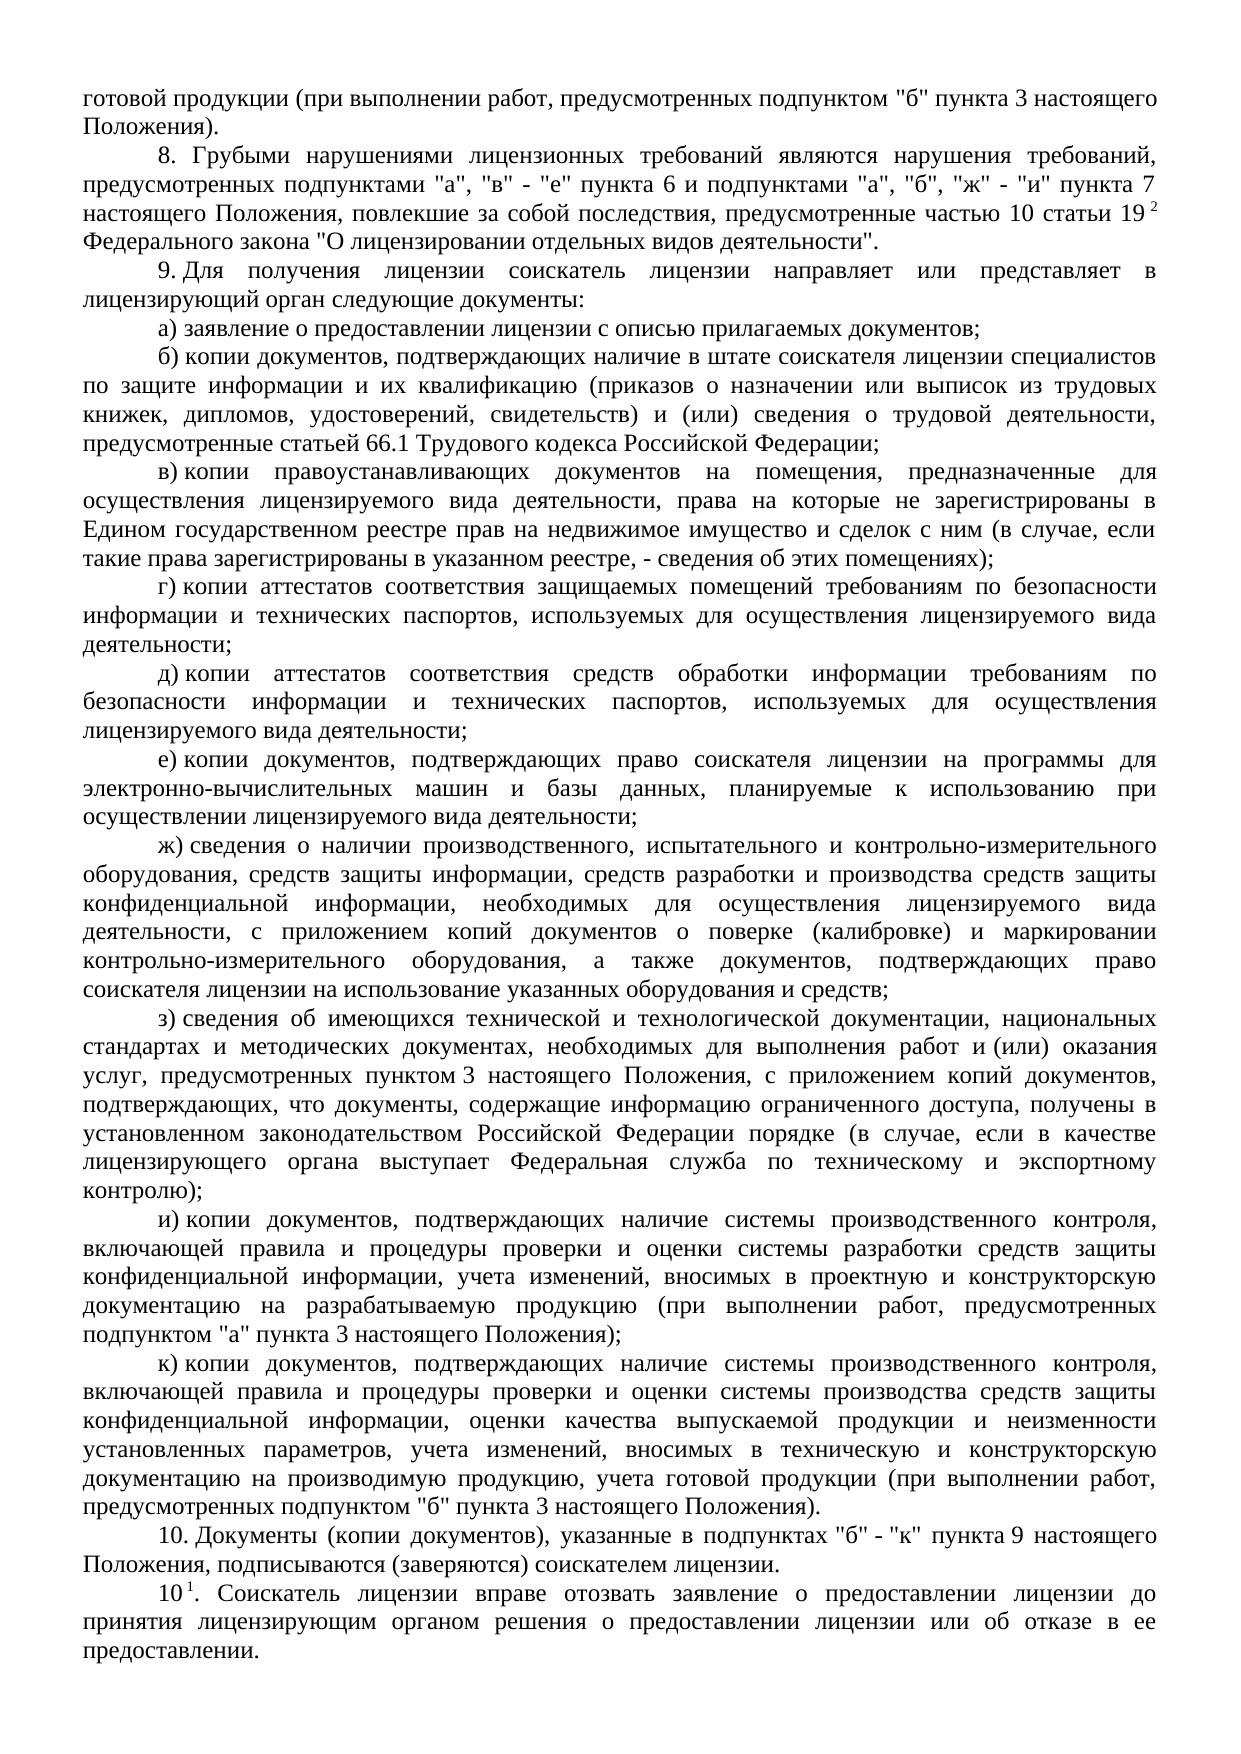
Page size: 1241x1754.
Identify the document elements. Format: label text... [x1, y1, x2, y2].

text ж) сведения о наличии производственного, испытательного и контрольно-измерительного оборудования, средств защиты информации, средств разработки и производства средств защиты конфиденциальной информации, необходимых для осуществления лицензируемого вида деятельности, с приложением копий документов о поверке (калибровке) и маркировании контрольно-измерительного оборудования, а также документов, подтверждающих право соискателя лицензии на использование указанных оборудования и средств; [83, 830, 1157, 1003]
text 10. Документы (копии документов), указанные в подпунктах "б" - "к" пункта 9 настоящего Положения, подписываются (заверяются) соискателем лицензии. [83, 1520, 1157, 1578]
text д) копии аттестатов соответствия средств обработки информации требованиям по безопасности информации и технических паспортов, используемых для осуществления лицензируемого вида деятельности; [83, 658, 1157, 744]
text 8. Грубыми нарушениями лицензионных требований являются нарушения требований, предусмотренных подпунктами "а", "в" - "е" пункта 6 и подпунктами "а", "б", "ж" - "и" пункта 7 настоящего Положения, повлекшие за собой последствия, предусмотренные частью 10 статьи 19 2 Федерального закона "О лицензировании отдельных видов деятельности". [83, 140, 1157, 255]
text з) сведения об имеющихся технической и технологической документации, национальных стандартах и методических документах, необходимых для выполнения работ и (или) оказания услуг, предусмотренных пунктом 3 настоящего Положения, с приложением копий документов, подтверждающих, что документы, содержащие информацию ограниченного доступа, получены в установленном законодательством Российской Федерации порядке (в случае, если в качестве лицензирующего органа выступает Федеральная служба по техническому и экспортному контролю); [83, 1003, 1157, 1204]
text готовой продукции (при выполнении работ, предусмотренных подпунктом "б" пункта 3 настоящего Положения). [83, 83, 1157, 140]
text е) копии документов, подтверждающих право соискателя лицензии на программы для электронно-вычислительных машин и базы данных, планируемые к использованию при осуществлении лицензируемого вида деятельности; [83, 744, 1157, 830]
text а) заявление о предоставлении лицензии с описью прилагаемых документов; [83, 313, 1157, 341]
text 10 1. Соискатель лицензии вправе отозвать заявление о предоставлении лицензии до принятия лицензирующим органом решения о предоставлении лицензии или об отказе в ее предоставлении. [83, 1578, 1157, 1664]
text б) копии документов, подтверждающих наличие в штате соискателя лицензии специалистов по защите информации и их квалификацию (приказов о назначении или выписок из трудовых книжек, дипломов, удостоверений, свидетельств) и (или) сведения о трудовой деятельности, предусмотренные статьей 66.1 Трудового кодекса Российской Федерации; [83, 341, 1157, 456]
text 9. Для получения лицензии соискатель лицензии направляет или представляет в лицензирующий орган следующие документы: [83, 255, 1157, 313]
text в) копии правоустанавливающих документов на помещения, предназначенные для осуществления лицензируемого вида деятельности, права на которые не зарегистрированы в Едином государственном реестре прав на недвижимое имущество и сделок с ним (в случае, если такие права зарегистрированы в указанном реестре, - сведения об этих помещениях); [83, 456, 1157, 571]
text и) копии документов, подтверждающих наличие системы производственного контроля, включающей правила и процедуры проверки и оценки системы разработки средств защиты конфиденциальной информации, учета изменений, вносимых в проектную и конструкторскую документацию на разрабатываемую продукцию (при выполнении работ, предусмотренных подпунктом "а" пункта 3 настоящего Положения); [83, 1204, 1157, 1348]
text к) копии документов, подтверждающих наличие системы производственного контроля, включающей правила и процедуры проверки и оценки системы производства средств защиты конфиденциальной информации, оценки качества выпускаемой продукции и неизменности установленных параметров, учета изменений, вносимых в техническую и конструкторскую документацию на производимую продукцию, учета готовой продукции (при выполнении работ, предусмотренных подпунктом "б" пункта 3 настоящего Положения). [83, 1348, 1157, 1520]
text г) копии аттестатов соответствия защищаемых помещений требованиям по безопасности информации и технических паспортов, используемых для осуществления лицензируемого вида деятельности; [83, 571, 1157, 658]
